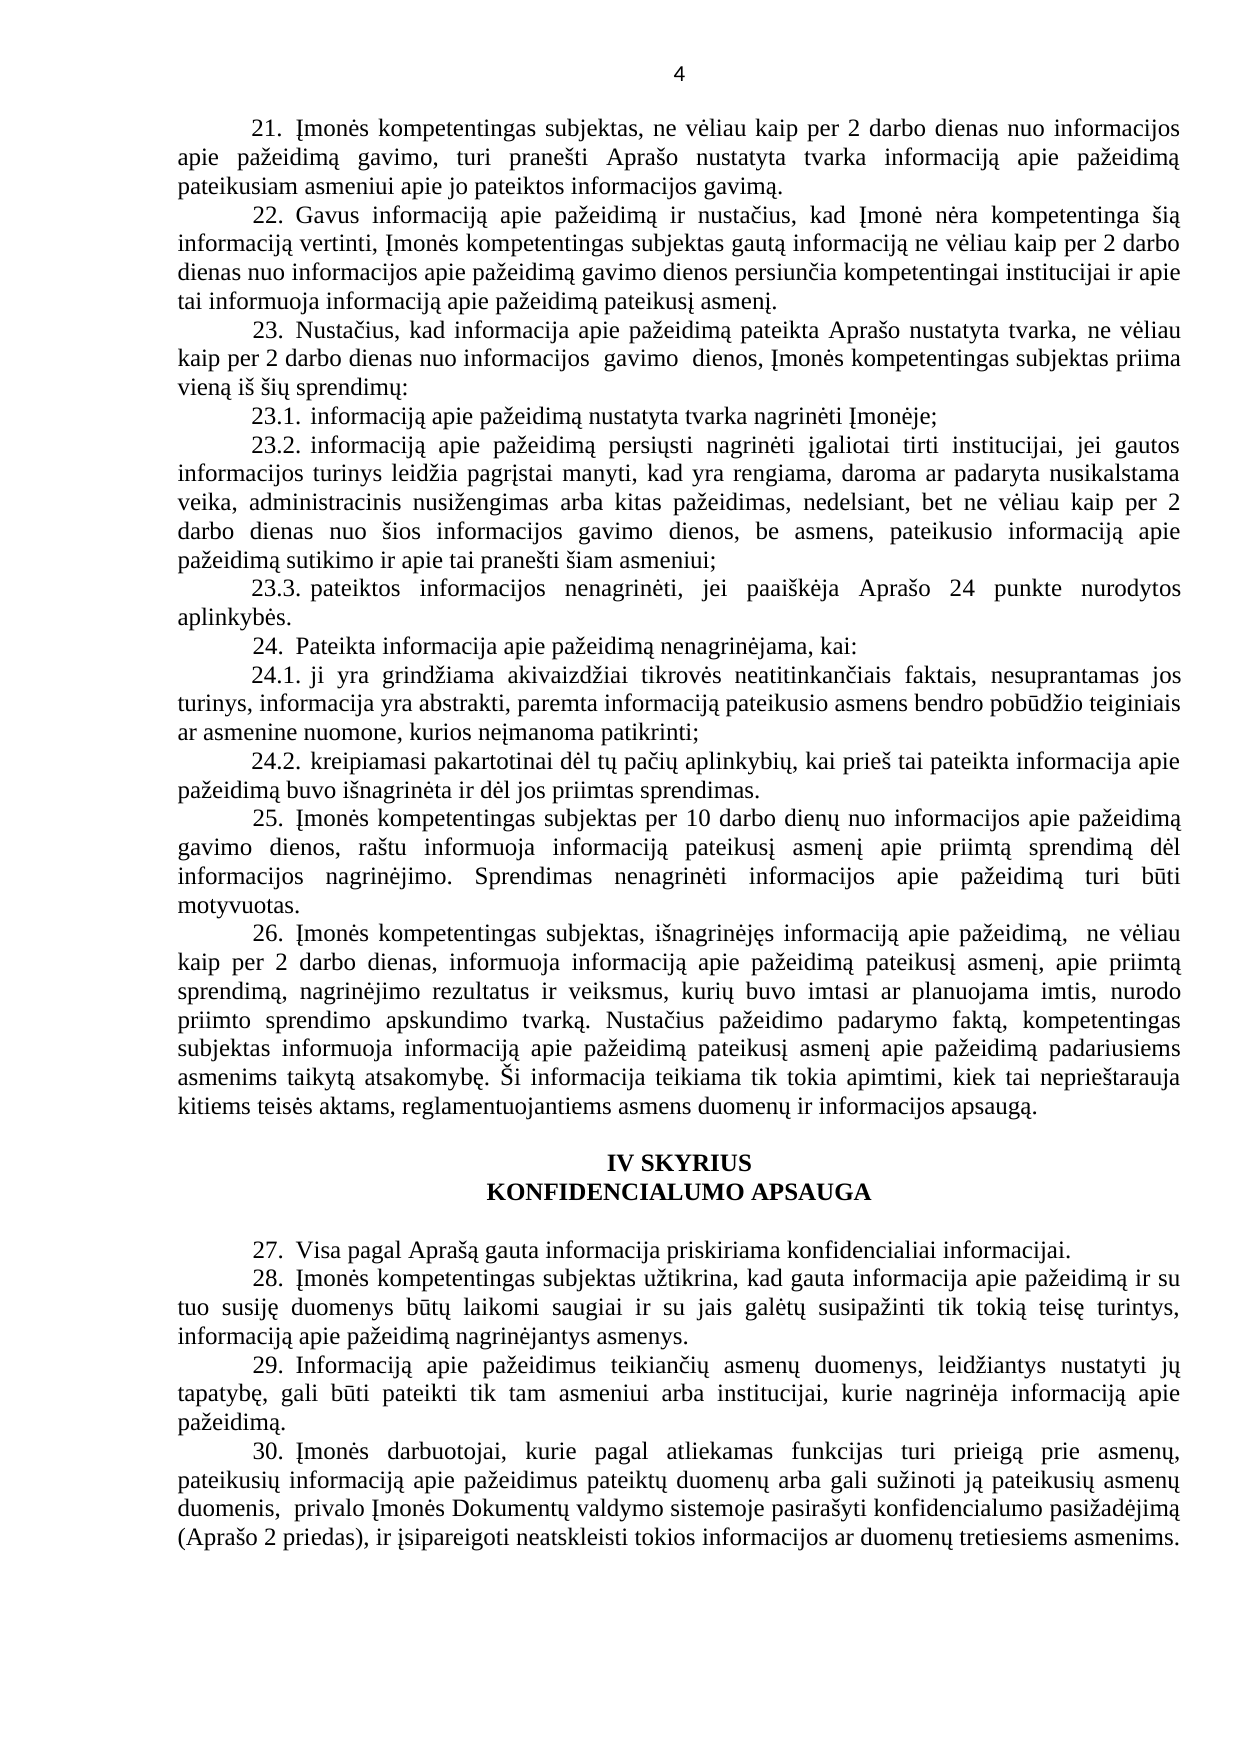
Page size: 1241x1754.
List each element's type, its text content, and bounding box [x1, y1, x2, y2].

text 28. Įmonės kompetentingas subjektas užtikrina, kad gauta informacija apie pažeidimą ir su tuo susiję duomenys būtų laikomi saugiai ir su jais galėtų susipažinti tik tokią teisę turintys, informaciją apie pažeidimą nagrinėjantys asmenys. [177, 1263, 1181, 1350]
text 24.1. ji yra grindžiama akivaizdžiai tikrovės neatitinkančiais faktais, nesuprantamas jos turinys, informacija yra abstrakti, paremta informaciją pateikusio asmens bendro pobūdžio teiginiais ar asmenine nuomone, kurios neįmanoma patikrinti; [177, 660, 1181, 746]
text 23.2. informaciją apie pažeidimą persiųsti nagrinėti įgaliotai tirti institucijai, jei gautos informacijos turinys leidžia pagrįstai manyti, kad yra rengiama, daroma ar padaryta nusikalstama veika, administracinis nusižengimas arba kitas pažeidimas, nedelsiant, bet ne vėliau kaip per 2 darbo dienas nuo šios informacijos gavimo dienos, be asmens, pateikusio informaciją apie pažeidimą sutikimo ir apie tai pranešti šiam asmeniui; [177, 430, 1181, 573]
text 23.1. informaciją apie pažeidimą nustatyta tvarka nagrinėti Įmonėje; [177, 401, 1181, 430]
text 21. Įmonės kompetentingas subjektas, ne vėliau kaip per 2 darbo dienas nuo informacijos apie pažeidimą gavimo, turi pranešti Aprašo nustatyta tvarka informaciją apie pažeidimą pateikusiam asmeniui apie jo pateiktos informacijos gavimą. [177, 113, 1181, 200]
text 23. Nustačius, kad informacija apie pažeidimą pateikta Aprašo nustatyta tvarka, ne vėliau kaip per 2 darbo dienas nuo informacijos gavimo dienos, Įmonės kompetentingas subjektas priima vieną iš šių sprendimų: [177, 315, 1181, 401]
text 22. Gavus informaciją apie pažeidimą ir nustačius, kad Įmonė nėra kompetentinga šią informaciją vertinti, Įmonės kompetentingas subjektas gautą informaciją ne vėliau kaip per 2 darbo dienas nuo informacijos apie pažeidimą gavimo dienos persiunčia kompetentingai institucijai ir apie tai informuoja informaciją apie pažeidimą pateikusį asmenį. [177, 200, 1181, 315]
text 29. Informaciją apie pažeidimus teikiančių asmenų duomenys, leidžiantys nustatyti jų tapatybę, gali būti pateikti tik tam asmeniui arba institucijai, kurie nagrinėja informaciją apie pažeidimą. [177, 1350, 1181, 1436]
text 27. Visa pagal Aprašą gauta informacija priskiriama konfidencialiai informacijai. [177, 1235, 1181, 1263]
text IV SKYRIUS [177, 1148, 1181, 1177]
text 23.3. pateiktos informacijos nenagrinėti, jei paaiškėja Aprašo 24 punkte nurodytos aplinkybės. [177, 573, 1181, 631]
text 26. Įmonės kompetentingas subjektas, išnagrinėjęs informaciją apie pažeidimą, ne vėliau kaip per 2 darbo dienas, informuoja informaciją apie pažeidimą pateikusį asmenį, apie priimtą sprendimą, nagrinėjimo rezultatus ir veiksmus, kurių buvo imtasi ar planuojama imtis, nurodo priimto sprendimo apskundimo tvarką. Nustačius pažeidimo padarymo faktą, kompetentingas subjektas informuoja informaciją apie pažeidimą pateikusį asmenį apie pažeidimą padariusiems asmenims taikytą atsakomybę. Ši informacija teikiama tik tokia apimtimi, kiek tai neprieštarauja kitiems teisės aktams, reglamentuojantiems asmens duomenų ir informacijos apsaugą. [177, 918, 1181, 1120]
text 24.2. kreipiamasi pakartotinai dėl tų pačių aplinkybių, kai prieš tai pateikta informacija apie pažeidimą buvo išnagrinėta ir dėl jos priimtas sprendimas. [177, 746, 1181, 803]
text 25. Įmonės kompetentingas subjektas per 10 darbo dienų nuo informacijos apie pažeidimą gavimo dienos, raštu informuoja informaciją pateikusį asmenį apie priimtą sprendimą dėl informacijos nagrinėjimo. Sprendimas nenagrinėti informacijos apie pažeidimą turi būti motyvuotas. [177, 803, 1181, 918]
text 24. Pateikta informacija apie pažeidimą nenagrinėjama, kai: [177, 631, 1181, 660]
text 30. Įmonės darbuotojai, kurie pagal atliekamas funkcijas turi prieigą prie asmenų, pateikusių informaciją apie pažeidimus pateiktų duomenų arba gali sužinoti ją pateikusių asmenų duomenis, privalo Įmonės Dokumentų valdymo sistemoje pasirašyti konfidencialumo pasižadėjimą (Aprašo 2 priedas), ir įsipareigoti neatskleisti tokios informacijos ar duomenų tretiesiems asmenims. [177, 1436, 1181, 1551]
text KONFIDENCIALUMO APSAUGA [177, 1177, 1181, 1206]
